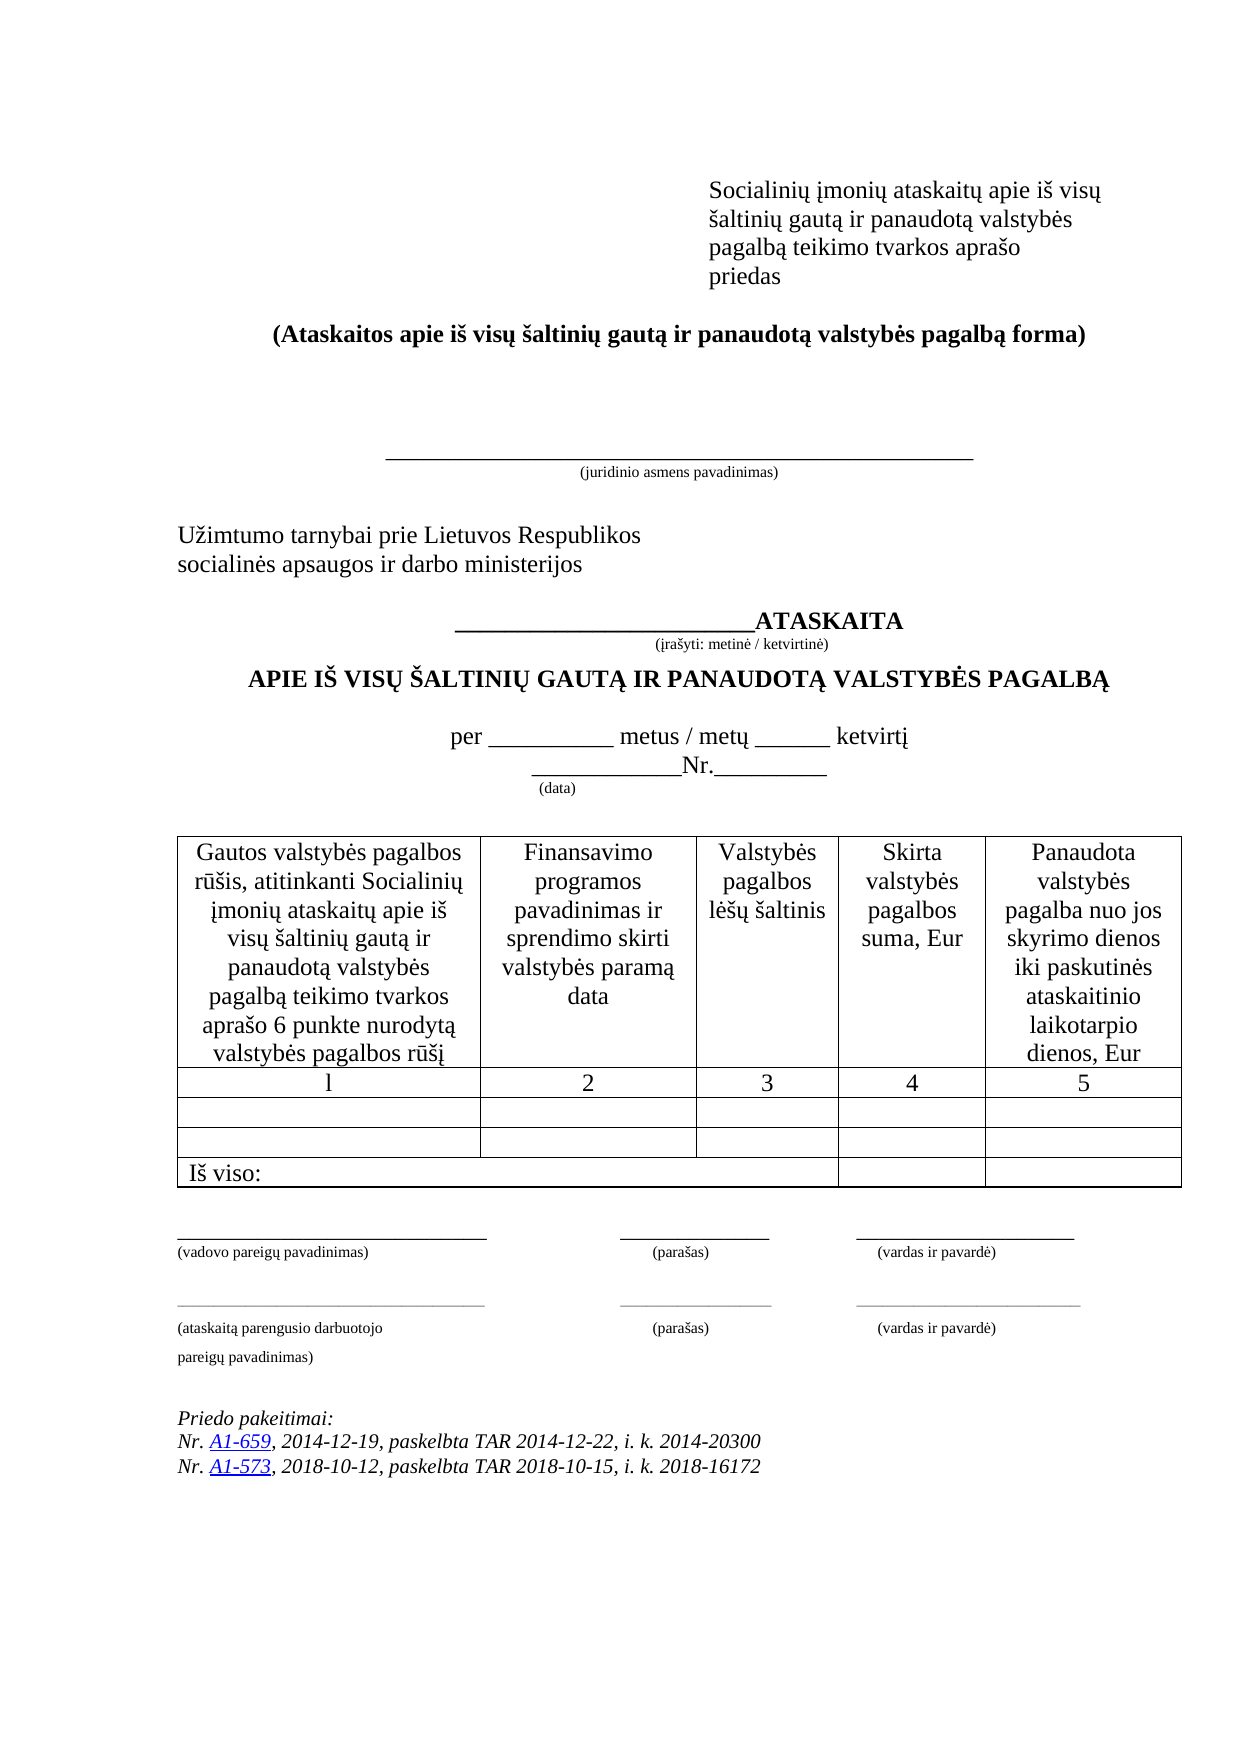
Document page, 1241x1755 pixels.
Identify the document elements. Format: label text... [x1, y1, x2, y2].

table_cell l [178, 1068, 480, 1097]
text per __________ metus / metų ______ ketvirtį [177, 721, 1181, 750]
text pagalbą teikimo tvarkos aprašo [177, 232, 1181, 261]
table_cell 3 [697, 1068, 838, 1097]
text (data) [177, 779, 1181, 807]
table_header Valstybės pagalbos lėšų šaltinis [697, 837, 838, 1067]
table_cell [178, 1128, 480, 1157]
text (juridinio asmens pavadinimas) [177, 462, 1181, 491]
text Nr. A1-573, 2018-10-12, paskelbta TAR 2018-10-15, i. k. 2018-16172 [177, 1453, 1181, 1478]
text (ataskaitą parengusio darbuotojo (parašas) (vardas ir pavardė) [177, 1319, 1181, 1348]
text Užimtumo tarnybai prie Lietuvos Respublikos [177, 520, 1181, 549]
table_cell [481, 1098, 696, 1127]
text priedas [177, 261, 1181, 290]
text (vadovo pareigų pavadinimas) (parašas) (vardas ir pavardė) [177, 1242, 1181, 1271]
table_cell 5 [986, 1068, 1181, 1097]
text APIE IŠ VISŲ ŠALTINIŲ GAUTĄ IR PANAUDOTĄ VALSTYBĖS PAGALBĄ [177, 664, 1181, 692]
table_cell [839, 1098, 985, 1127]
table_cell [986, 1158, 1181, 1186]
table_cell [697, 1128, 838, 1157]
table_cell [986, 1098, 1181, 1127]
table_header Gautos valstybės pagalbos rūšis, atitinkanti Socialinių įmonių ataskaitų apie iš visų šaltinių gautą ir panaudotą valstybės pagalbą teikimo tvarkos aprašo 6 punkte nurodytą valstybės pagalbos rūšį [178, 837, 480, 1067]
table_cell [481, 1128, 696, 1157]
text šaltinių gautą ir panaudotą valstybės [709, 204, 1181, 232]
text ___________________________ _____________ ___________________ [177, 1216, 1181, 1242]
text pareigų pavadinimas) [177, 1348, 1181, 1377]
text (įrašyti: metinė / ketvirtinė) [177, 635, 1181, 664]
text Priedo pakeitimai: [177, 1405, 1181, 1429]
table_cell 2 [481, 1068, 696, 1097]
table_cell 4 [839, 1068, 985, 1097]
table_header Panaudota valstybės pagalba nuo jos skyrimo dienos iki paskutinės ataskaitinio laikotarpio dienos, Eur [986, 837, 1181, 1067]
text ________________________ATASKAITA [177, 606, 1181, 635]
table_cell Iš viso: [178, 1158, 838, 1186]
table_cell [178, 1098, 480, 1127]
table_cell [839, 1128, 985, 1157]
text Nr. A1-659, 2014-12-19, paskelbta TAR 2014-12-22, i. k. 2014-20300 [177, 1429, 1181, 1453]
text ___________________________________________________________ _____________________________ ___________________________________________ [177, 1295, 1181, 1307]
table_header Skirta valstybės pagalbos suma, Eur [839, 837, 985, 1067]
table_header Finansavimo programos pavadinimas ir sprendimo skirti valstybės paramą data [481, 837, 696, 1067]
table_cell [839, 1158, 985, 1186]
text Socialinių įmonių ataskaitų apie iš visų [709, 175, 1181, 204]
text ____________Nr._________ [177, 750, 1181, 779]
table_cell [697, 1098, 838, 1127]
text socialinės apsaugos ir darbo ministerijos [177, 549, 1181, 577]
text (Ataskaitos apie iš visų šaltinių gautą ir panaudotą valstybės pagalbą forma) [177, 319, 1181, 347]
text _______________________________________________ [177, 434, 1181, 462]
table_cell [986, 1128, 1181, 1157]
